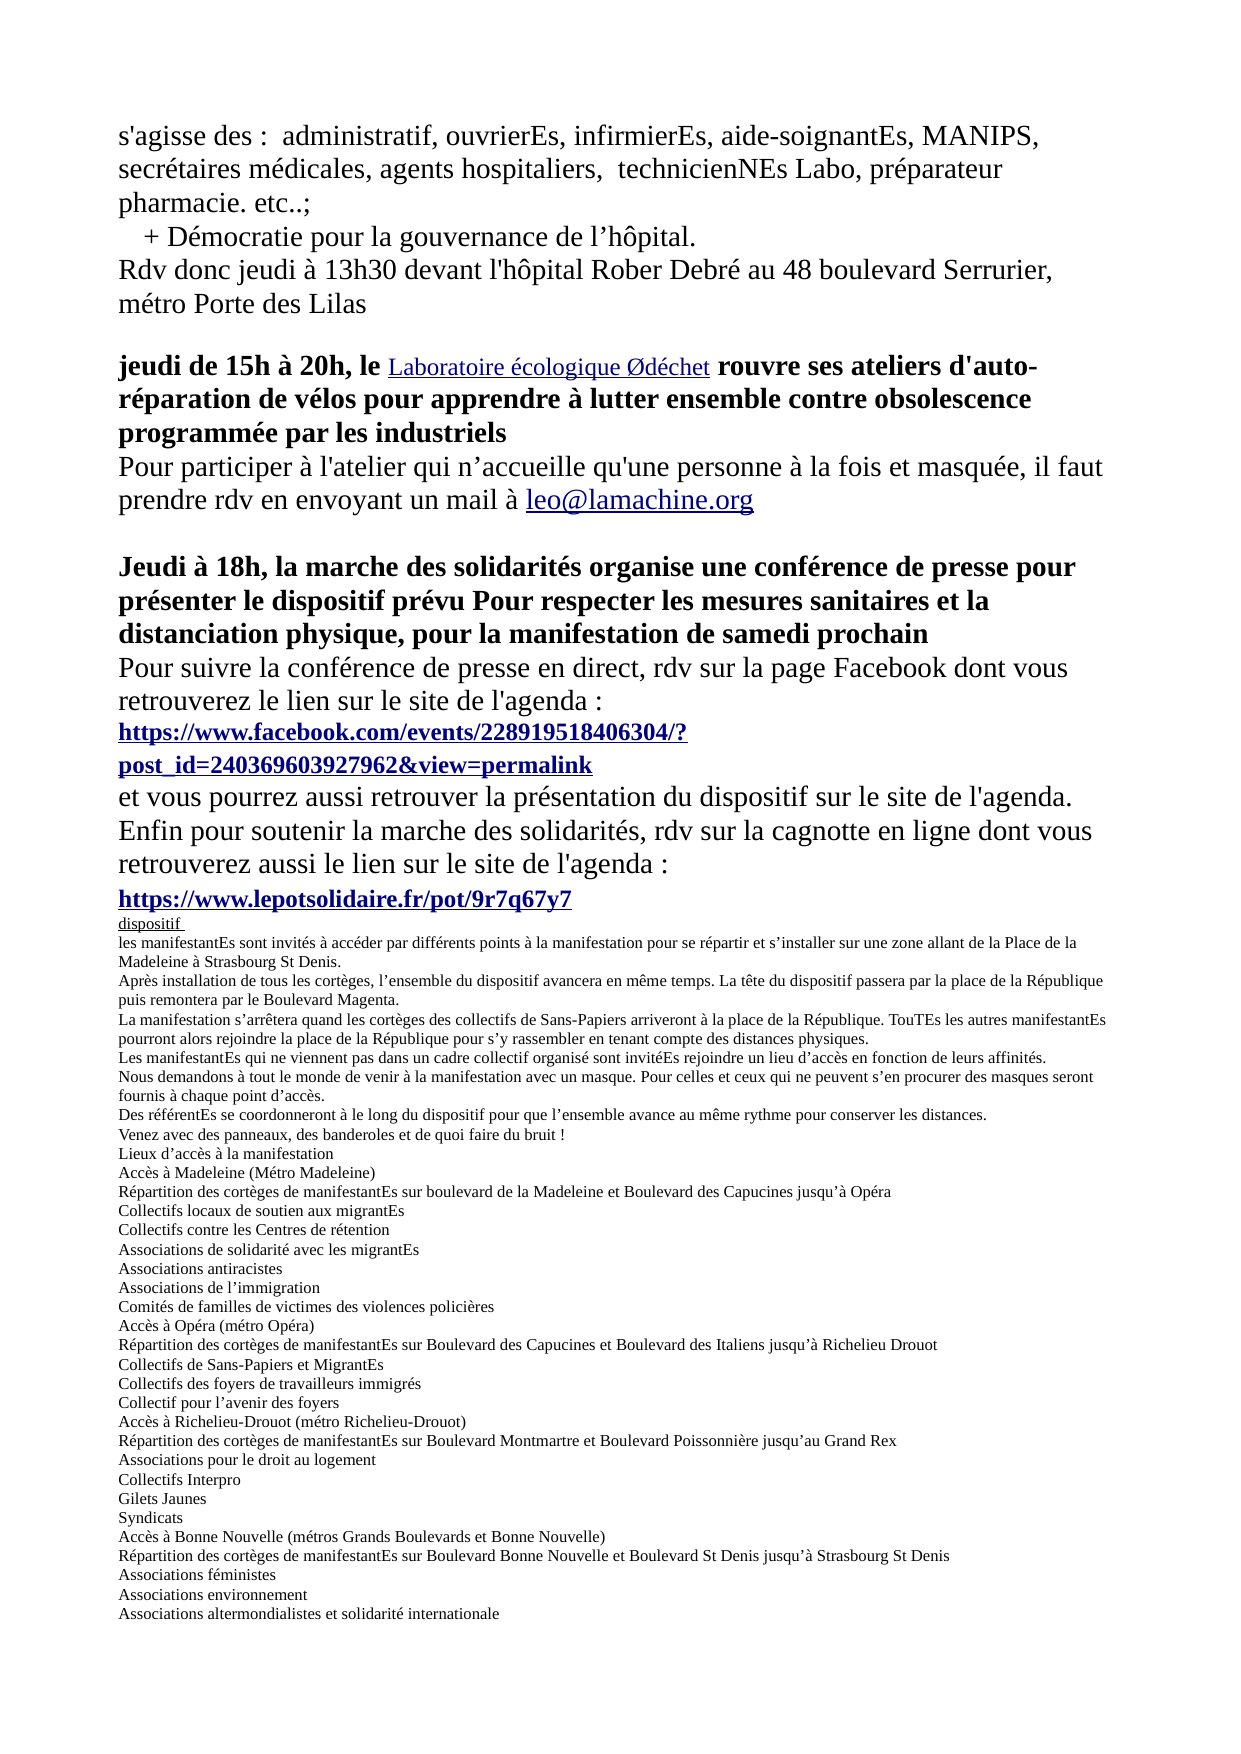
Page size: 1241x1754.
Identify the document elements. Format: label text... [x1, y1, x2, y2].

text Répartition des cortèges de manifestantEs sur Boulevard Bonne Nouvelle et Boulevard St Denis jusqu’à Strasbourg St Denis [118, 1546, 1122, 1565]
text dispositif [118, 913, 1122, 933]
text les manifestantEs sont invités à accéder par différents points à la manifestation pour se répartir et s’installer sur une zone allant de la Place de la Madeleine à Strasbourg St Denis. [118, 933, 1122, 971]
text Gilets Jaunes [118, 1488, 1122, 1508]
text Associations environnement [118, 1584, 1122, 1603]
text Répartition des cortèges de manifestantEs sur boulevard de la Madeleine et Boulevard des Capucines jusqu’à Opéra [118, 1182, 1122, 1201]
text Lieux d’accès à la manifestation [118, 1143, 1122, 1163]
text Jeudi à 18h, la marche des solidarités organise une conférence de presse pour présenter le dispositif prévu Pour respecter les mesures sanitaires et la distanciation physique, pour la manifestation de samedi prochain [118, 549, 1122, 650]
text Collectifs locaux de soutien aux migrantEs [118, 1201, 1122, 1220]
text Répartition des cortèges de manifestantEs sur Boulevard Montmartre et Boulevard Poissonnière jusqu’au Grand Rex [118, 1431, 1122, 1450]
text Accès à Richelieu-Drouot (métro Richelieu-Drouot) [118, 1412, 1122, 1431]
text Collectifs de Sans-Papiers et MigrantEs [118, 1354, 1122, 1373]
text Associations de solidarité avec les migrantEs [118, 1239, 1122, 1258]
text Associations féministes [118, 1565, 1122, 1584]
text Venez avec des panneaux, des banderoles et de quoi faire du bruit ! [118, 1124, 1122, 1143]
text Accès à Madeleine (Métro Madeleine) [118, 1163, 1122, 1182]
text Collectifs des foyers de travailleurs immigrés [118, 1373, 1122, 1393]
text Collectif pour l’avenir des foyers [118, 1393, 1122, 1412]
text Pour suivre la conférence de presse en direct, rdv sur la page Facebook dont vous retrouverez le lien sur le site de l'agenda : https://www.facebook.com/events/228919518406304/?post_id=240369603927962&view=permalink [118, 650, 1122, 779]
text La manifestation s’arrêtera quand les cortèges des collectifs de Sans-Papiers arriveront à la place de la République. TouTEs les autres manifestantEs pourront alors rejoindre la place de la République pour s’y rassembler en tenant compte des distances physiques. [118, 1009, 1122, 1048]
text Pour participer à l'atelier qui n’accueille qu'une personne à la fois et masquée, il faut prendre rdv en envoyant un mail à leo@lamachine.org [118, 449, 1122, 516]
text Des référentEs se coordonneront à le long du dispositif pour que l’ensemble avance au même rythme pour conserver les distances. [118, 1105, 1122, 1124]
text Comités de familles de victimes des violences policières [118, 1297, 1122, 1316]
text Répartition des cortèges de manifestantEs sur Boulevard des Capucines et Boulevard des Italiens jusqu’à Richelieu Drouot [118, 1335, 1122, 1354]
text Après installation de tous les cortèges, l’ensemble du dispositif avancera en même temps. La tête du dispositif passera par la place de la République puis remontera par le Boulevard Magenta. [118, 971, 1122, 1009]
text Collectifs contre les Centres de rétention [118, 1220, 1122, 1239]
text Rdv donc jeudi à 13h30 devant l'hôpital Rober Debré au 48 boulevard Serrurier, métro Porte des Lilas [118, 252, 1122, 319]
text Enfin pour soutenir la marche des solidarités, rdv sur la cagnotte en ligne dont vous retrouverez aussi le lien sur le site de l'agenda : https://www.lepotsolidaire.fr/pot/9r7q67y7 [118, 813, 1122, 913]
text Associations pour le droit au logement [118, 1450, 1122, 1469]
text Associations altermondialistes et solidarité internationale [118, 1603, 1122, 1623]
text Syndicats [118, 1508, 1122, 1527]
text s'agisse des : administratif, ouvrierEs, infirmierEs, aide-soignantEs, MANIPS, secrétaires médicales, agents hospitaliers, technicienNEs Labo, préparateur pharmacie. etc..; + Démocratie pour la gouvernance de l’hôpital. [118, 118, 1122, 252]
text Les manifestantEs qui ne viennent pas dans un cadre collectif organisé sont invitéEs rejoindre un lieu d’accès en fonction de leurs affinités. [118, 1048, 1122, 1067]
text Collectifs Interpro [118, 1469, 1122, 1488]
text Nous demandons à tout le monde de venir à la manifestation avec un masque. Pour celles et ceux qui ne peuvent s’en procurer des masques seront fournis à chaque point d’accès. [118, 1067, 1122, 1105]
text Accès à Opéra (métro Opéra) [118, 1316, 1122, 1335]
text Accès à Bonne Nouvelle (métros Grands Boulevards et Bonne Nouvelle) [118, 1527, 1122, 1546]
text et vous pourrez aussi retrouver la présentation du dispositif sur le site de l'agenda. [118, 779, 1122, 813]
text jeudi de 15h à 20h, le Laboratoire écologique Ødéchet rouvre ses ateliers d'auto-réparation de vélos pour apprendre à lutter ensemble contre obsolescence programmée par les industriels [118, 348, 1122, 449]
text Associations antiracistes [118, 1258, 1122, 1278]
text Associations de l’immigration [118, 1278, 1122, 1297]
